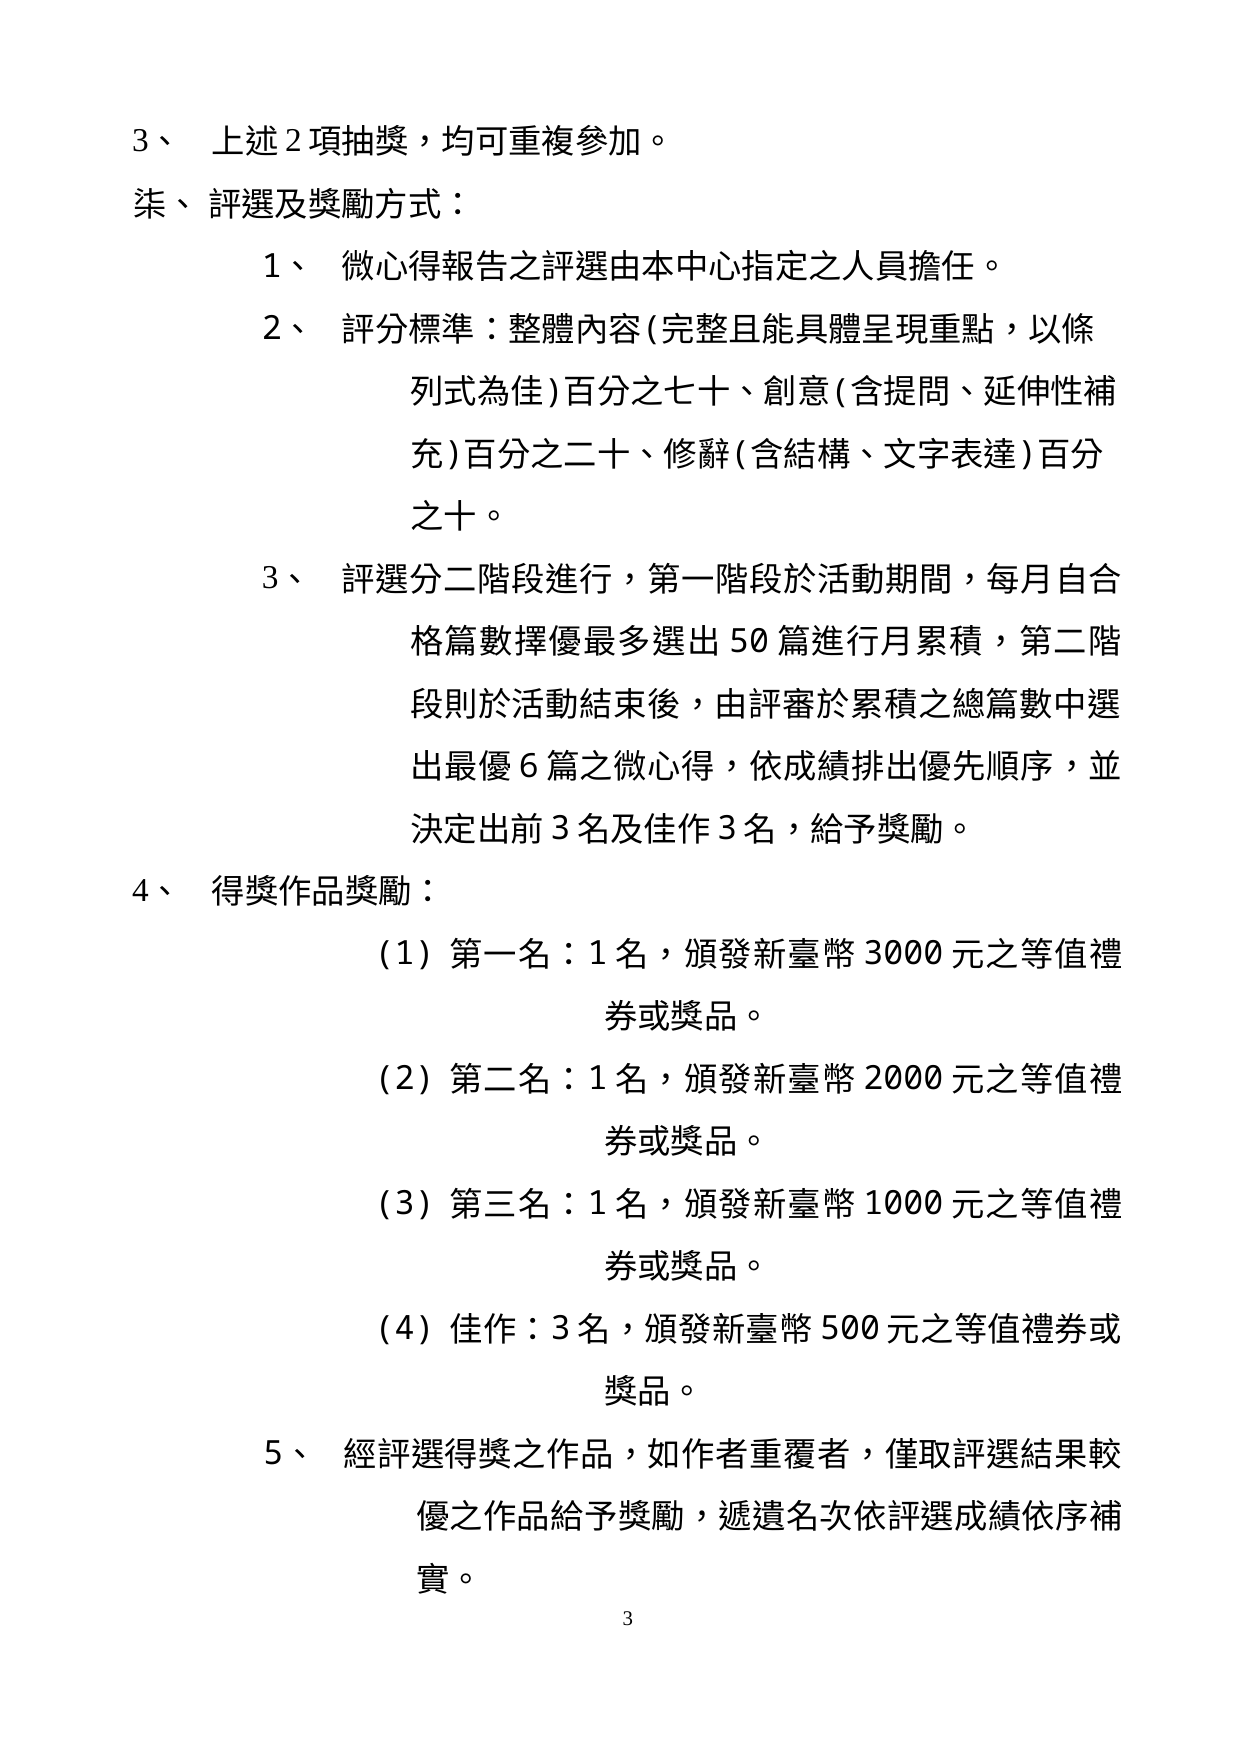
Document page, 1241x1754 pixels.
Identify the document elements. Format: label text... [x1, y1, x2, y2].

list 得獎作品獎勵： [132, 847, 1122, 910]
list 第三名：1名，頒發新臺幣1000元之等值禮券或獎品。 [374, 1160, 1122, 1285]
list 第一名：1名，頒發新臺幣3000元之等值禮券或獎品。 [374, 910, 1122, 1035]
list 第二名：1名，頒發新臺幣2000元之等值禮券或獎品。 [374, 1035, 1122, 1160]
list 微心得報告之評選由本中心指定之人員擔任。 [262, 222, 1122, 285]
list 經評選得獎之作品，如作者重覆者，僅取評選結果較優之作品給予獎勵，遞遺名次依評選成績依序補實。 [263, 1410, 1122, 1597]
list 評分標準：整體內容(完整且能具體呈現重點，以條列式為佳)百分之七十、創意(含提問、延伸性補充)百分之二十、修辭(含結構、文字表達)百分之十。 [262, 285, 1122, 535]
list 上述2項抽獎，均可重複參加。 [132, 97, 1122, 160]
list 評選及獎勵方式： [133, 160, 1122, 222]
list 佳作：3名，頒發新臺幣500元之等值禮券或獎品。 [374, 1285, 1122, 1410]
list 評選分二階段進行，第一階段於活動期間，每月自合格篇數擇優最多選出50篇進行月累積，第二階段則於活動結束後，由評審於累積之總篇數中選出最優6篇之微心得，依成績排出優先順序，並決定出前3名及佳作3名，給予獎勵。 [262, 535, 1122, 847]
